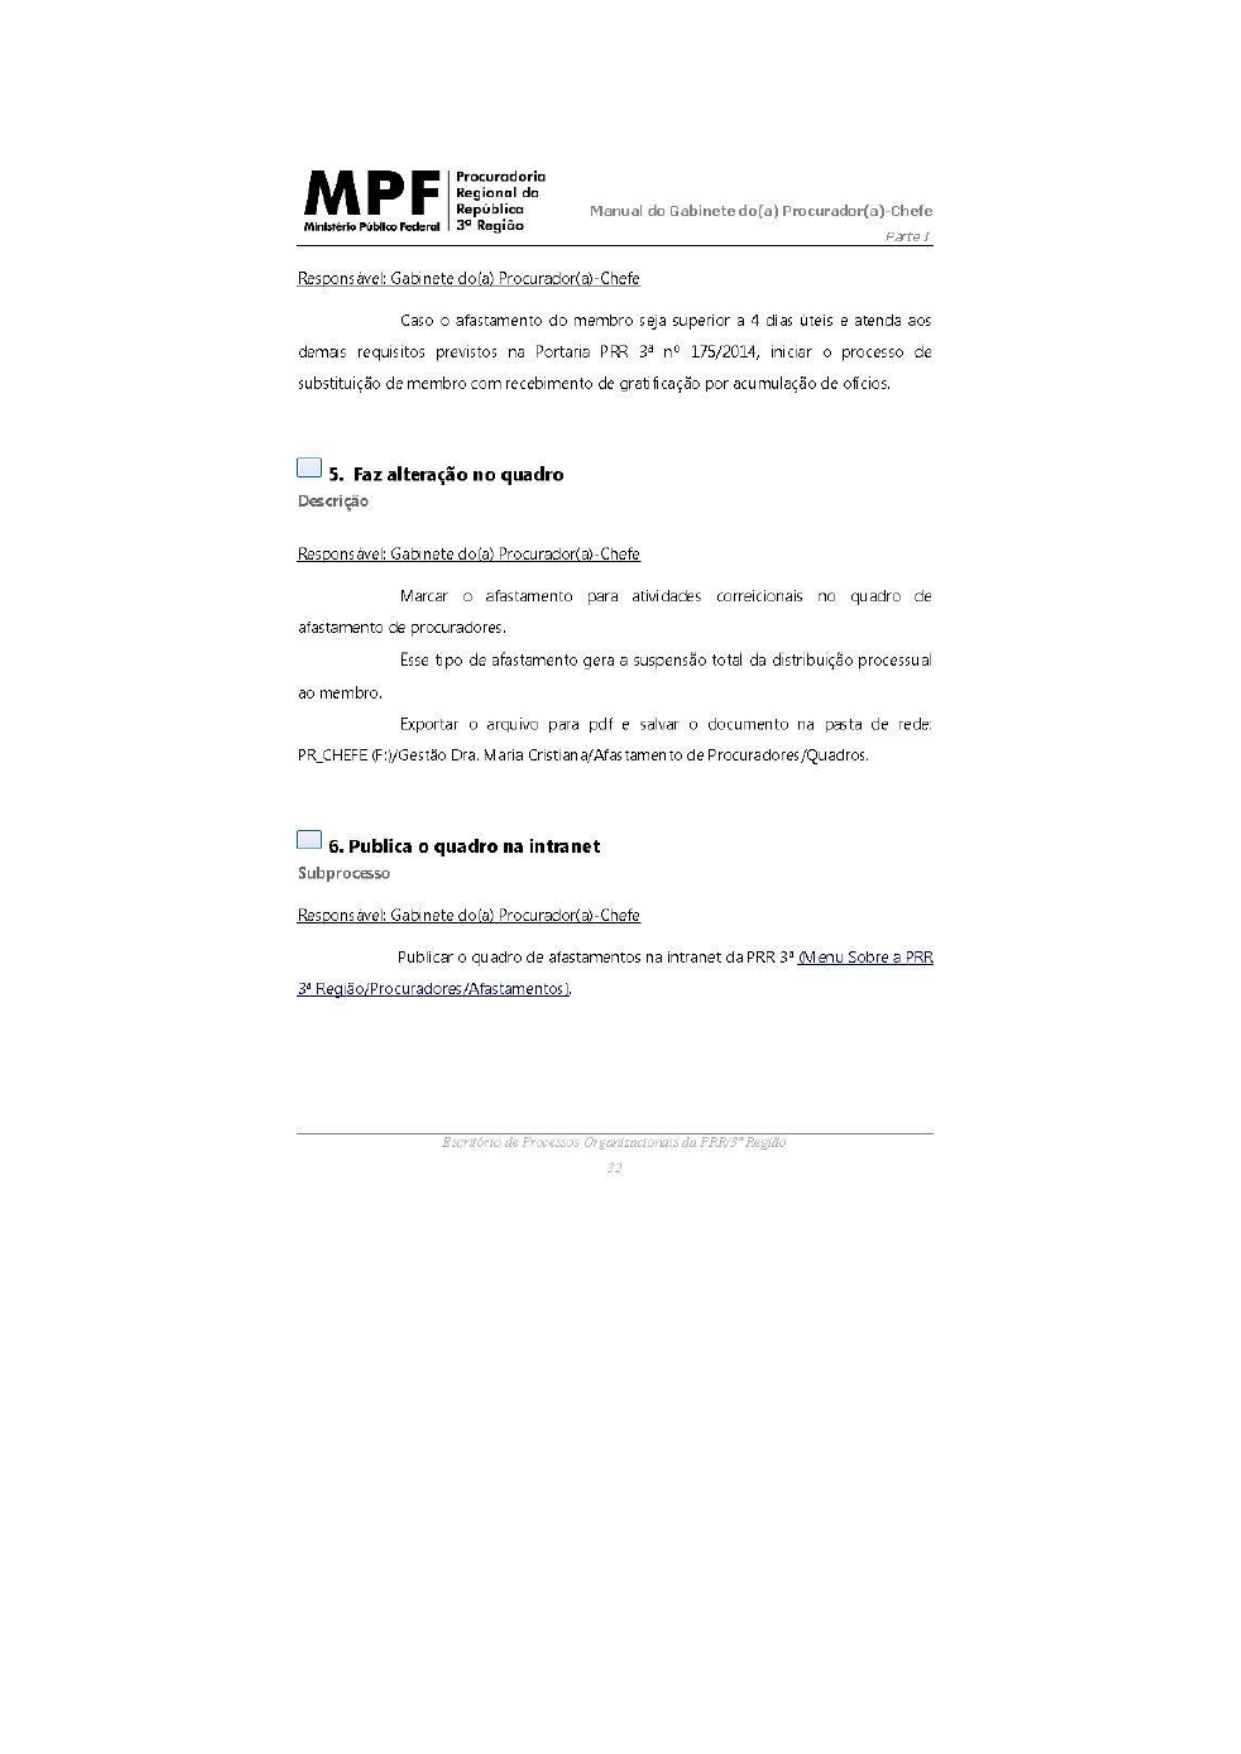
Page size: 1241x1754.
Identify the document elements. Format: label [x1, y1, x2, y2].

picture [116, 158, 1122, 1482]
